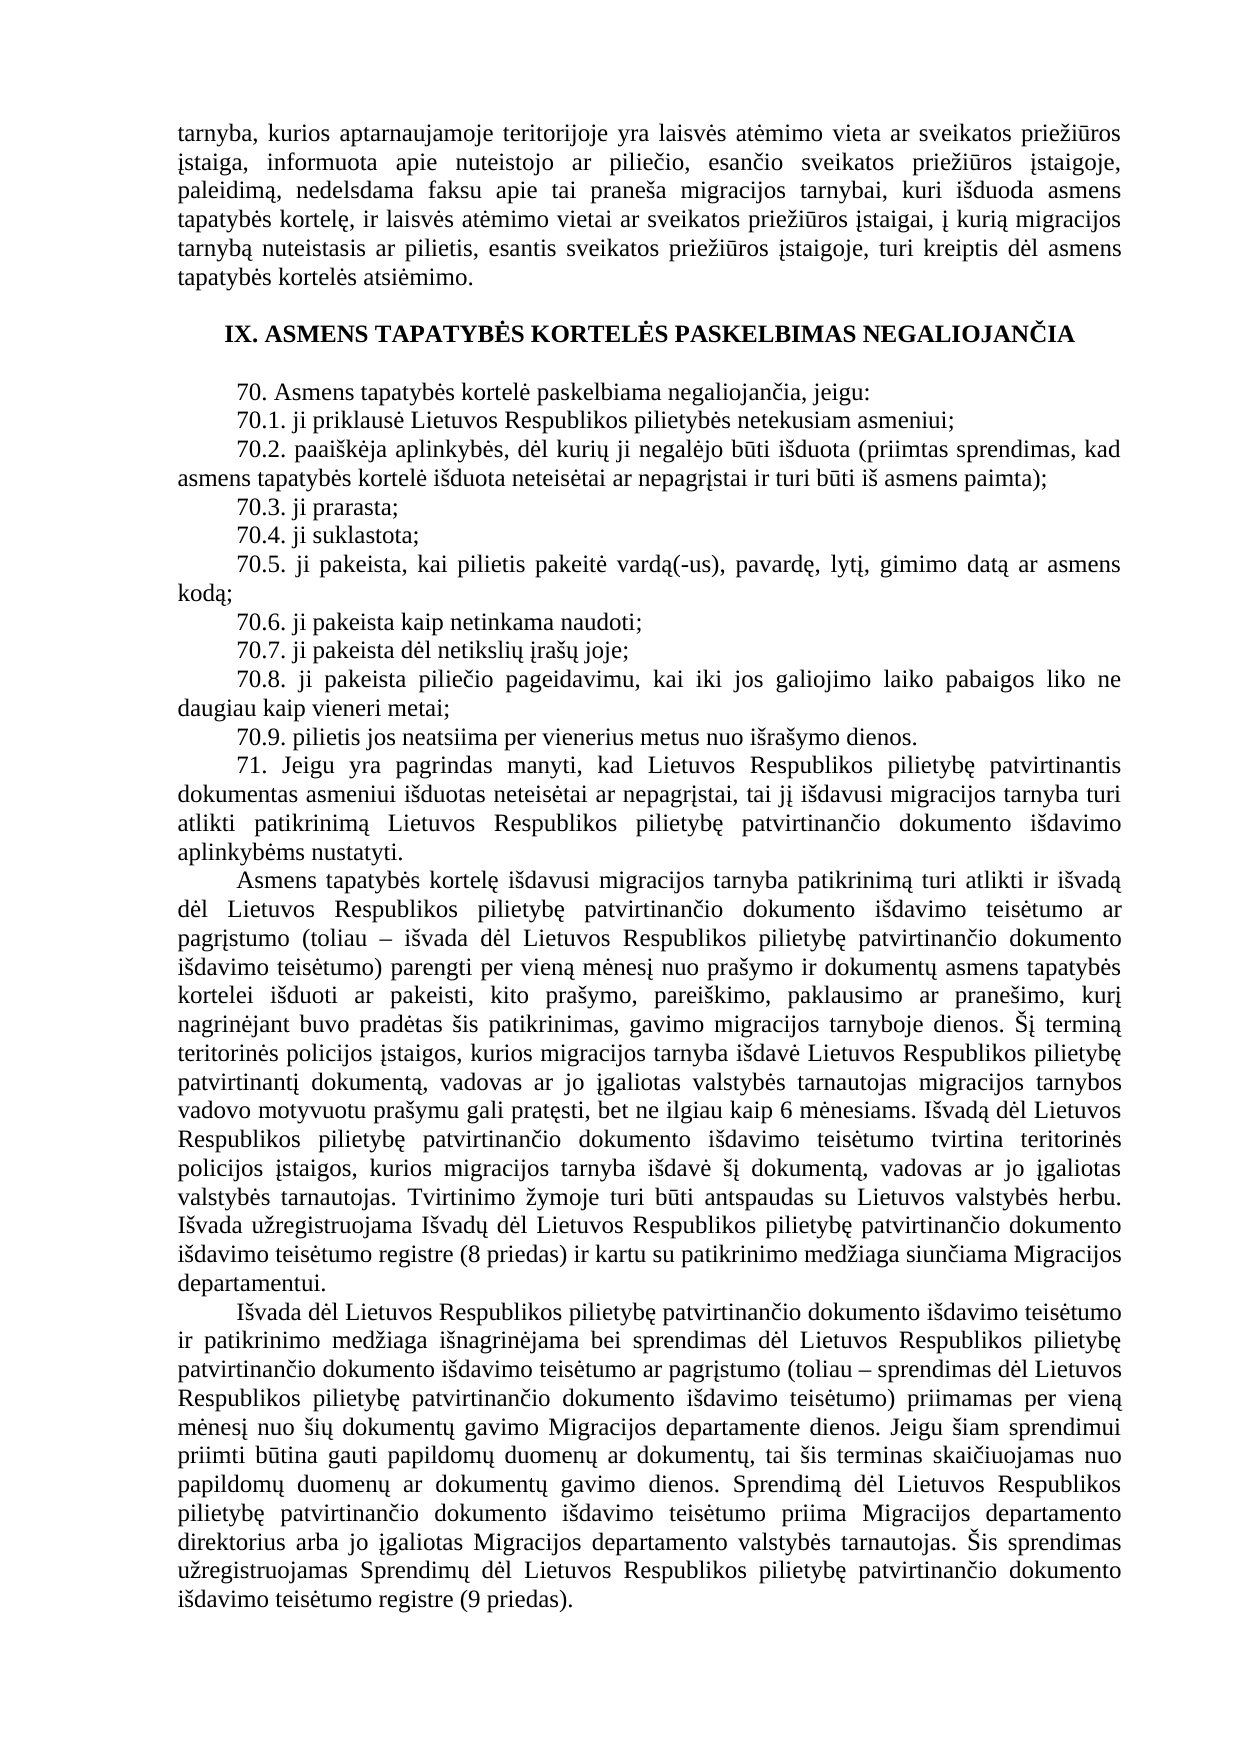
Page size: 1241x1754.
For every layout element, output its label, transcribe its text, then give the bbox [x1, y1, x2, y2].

text 70.8. ji pakeista piliečio pageidavimu, kai iki jos galiojimo laiko pabaigos liko ne daugiau kaip vieneri metai; [177, 664, 1122, 722]
text 70.3. ji prarasta; [177, 492, 1122, 521]
text 70.5. ji pakeista, kai pilietis pakeitė vardą(-us), pavardę, lytį, gimimo datą ar asmens kodą; [177, 549, 1122, 607]
text 70.9. pilietis jos neatsiima per vienerius metus nuo išrašymo dienos. [177, 722, 1122, 751]
text Išvada dėl Lietuvos Respublikos pilietybę patvirtinančio dokumento išdavimo teisėtumo ir patikrinimo medžiaga išnagrinėjama bei sprendimas dėl Lietuvos Respublikos pilietybę patvirtinančio dokumento išdavimo teisėtumo ar pagrįstumo (toliau – sprendimas dėl Lietuvos Respublikos pilietybę patvirtinančio dokumento išdavimo teisėtumo) priimamas per vieną mėnesį nuo šių dokumentų gavimo Migracijos departamente dienos. Jeigu šiam sprendimui priimti būtina gauti papildomų duomenų ar dokumentų, tai šis terminas skaičiuojamas nuo papildomų duomenų ar dokumentų gavimo dienos. Sprendimą dėl Lietuvos Respublikos pilietybę patvirtinančio dokumento išdavimo teisėtumo priima Migracijos departamento direktorius arba jo įgaliotas Migracijos departamento valstybės tarnautojas. Šis sprendimas užregistruojamas Sprendimų dėl Lietuvos Respublikos pilietybę patvirtinančio dokumento išdavimo teisėtumo registre (9 priedas). [177, 1297, 1122, 1613]
text 70.7. ji pakeista dėl netikslių įrašų joje; [177, 636, 1122, 664]
text 70. Asmens tapatybės kortelė paskelbiama negaliojančia, jeigu: [177, 377, 1122, 406]
text 70.6. ji pakeista kaip netinkama naudoti; [177, 607, 1122, 636]
text IX. ASMENS TAPATYBĖS KORTELĖS PASKELBIMAS NEGALIOJANČIA [177, 319, 1122, 348]
text tarnyba, kurios aptarnaujamoje teritorijoje yra laisvės atėmimo vieta ar sveikatos priežiūros įstaiga, informuota apie nuteistojo ar piliečio, esančio sveikatos priežiūros įstaigoje, paleidimą, nedelsdama faksu apie tai praneša migracijos tarnybai, kuri išduoda asmens tapatybės kortelę, ir laisvės atėmimo vietai ar sveikatos priežiūros įstaigai, į kurią migracijos tarnybą nuteistasis ar pilietis, esantis sveikatos priežiūros įstaigoje, turi kreiptis dėl asmens tapatybės kortelės atsiėmimo. [177, 118, 1122, 291]
text 70.2. paaiškėja aplinkybės, dėl kurių ji negalėjo būti išduota (priimtas sprendimas, kad asmens tapatybės kortelė išduota neteisėtai ar nepagrįstai ir turi būti iš asmens paimta); [177, 434, 1122, 492]
text 70.4. ji suklastota; [177, 521, 1122, 549]
text 71. Jeigu yra pagrindas manyti, kad Lietuvos Respublikos pilietybę patvirtinantis dokumentas asmeniui išduotas neteisėtai ar nepagrįstai, tai jį išdavusi migracijos tarnyba turi atlikti patikrinimą Lietuvos Respublikos pilietybę patvirtinančio dokumento išdavimo aplinkybėms nustatyti. [177, 751, 1122, 866]
text 70.1. ji priklausė Lietuvos Respublikos pilietybės netekusiam asmeniui; [177, 406, 1122, 434]
text Asmens tapatybės kortelę išdavusi migracijos tarnyba patikrinimą turi atlikti ir išvadą dėl Lietuvos Respublikos pilietybę patvirtinančio dokumento išdavimo teisėtumo ar pagrįstumo (toliau – išvada dėl Lietuvos Respublikos pilietybę patvirtinančio dokumento išdavimo teisėtumo) parengti per vieną mėnesį nuo prašymo ir dokumentų asmens tapatybės kortelei išduoti ar pakeisti, kito prašymo, pareiškimo, paklausimo ar pranešimo, kurį nagrinėjant buvo pradėtas šis patikrinimas, gavimo migracijos tarnyboje dienos. Šį terminą teritorinės policijos įstaigos, kurios migracijos tarnyba išdavė Lietuvos Respublikos pilietybę patvirtinantį dokumentą, vadovas ar jo įgaliotas valstybės tarnautojas migracijos tarnybos vadovo motyvuotu prašymu gali pratęsti, bet ne ilgiau kaip 6 mėnesiams. Išvadą dėl Lietuvos Respublikos pilietybę patvirtinančio dokumento išdavimo teisėtumo tvirtina teritorinės policijos įstaigos, kurios migracijos tarnyba išdavė šį dokumentą, vadovas ar jo įgaliotas valstybės tarnautojas. Tvirtinimo žymoje turi būti antspaudas su Lietuvos valstybės herbu. Išvada užregistruojama Išvadų dėl Lietuvos Respublikos pilietybę patvirtinančio dokumento išdavimo teisėtumo registre (8 priedas) ir kartu su patikrinimo medžiaga siunčiama Migracijos departamentui. [177, 866, 1122, 1297]
